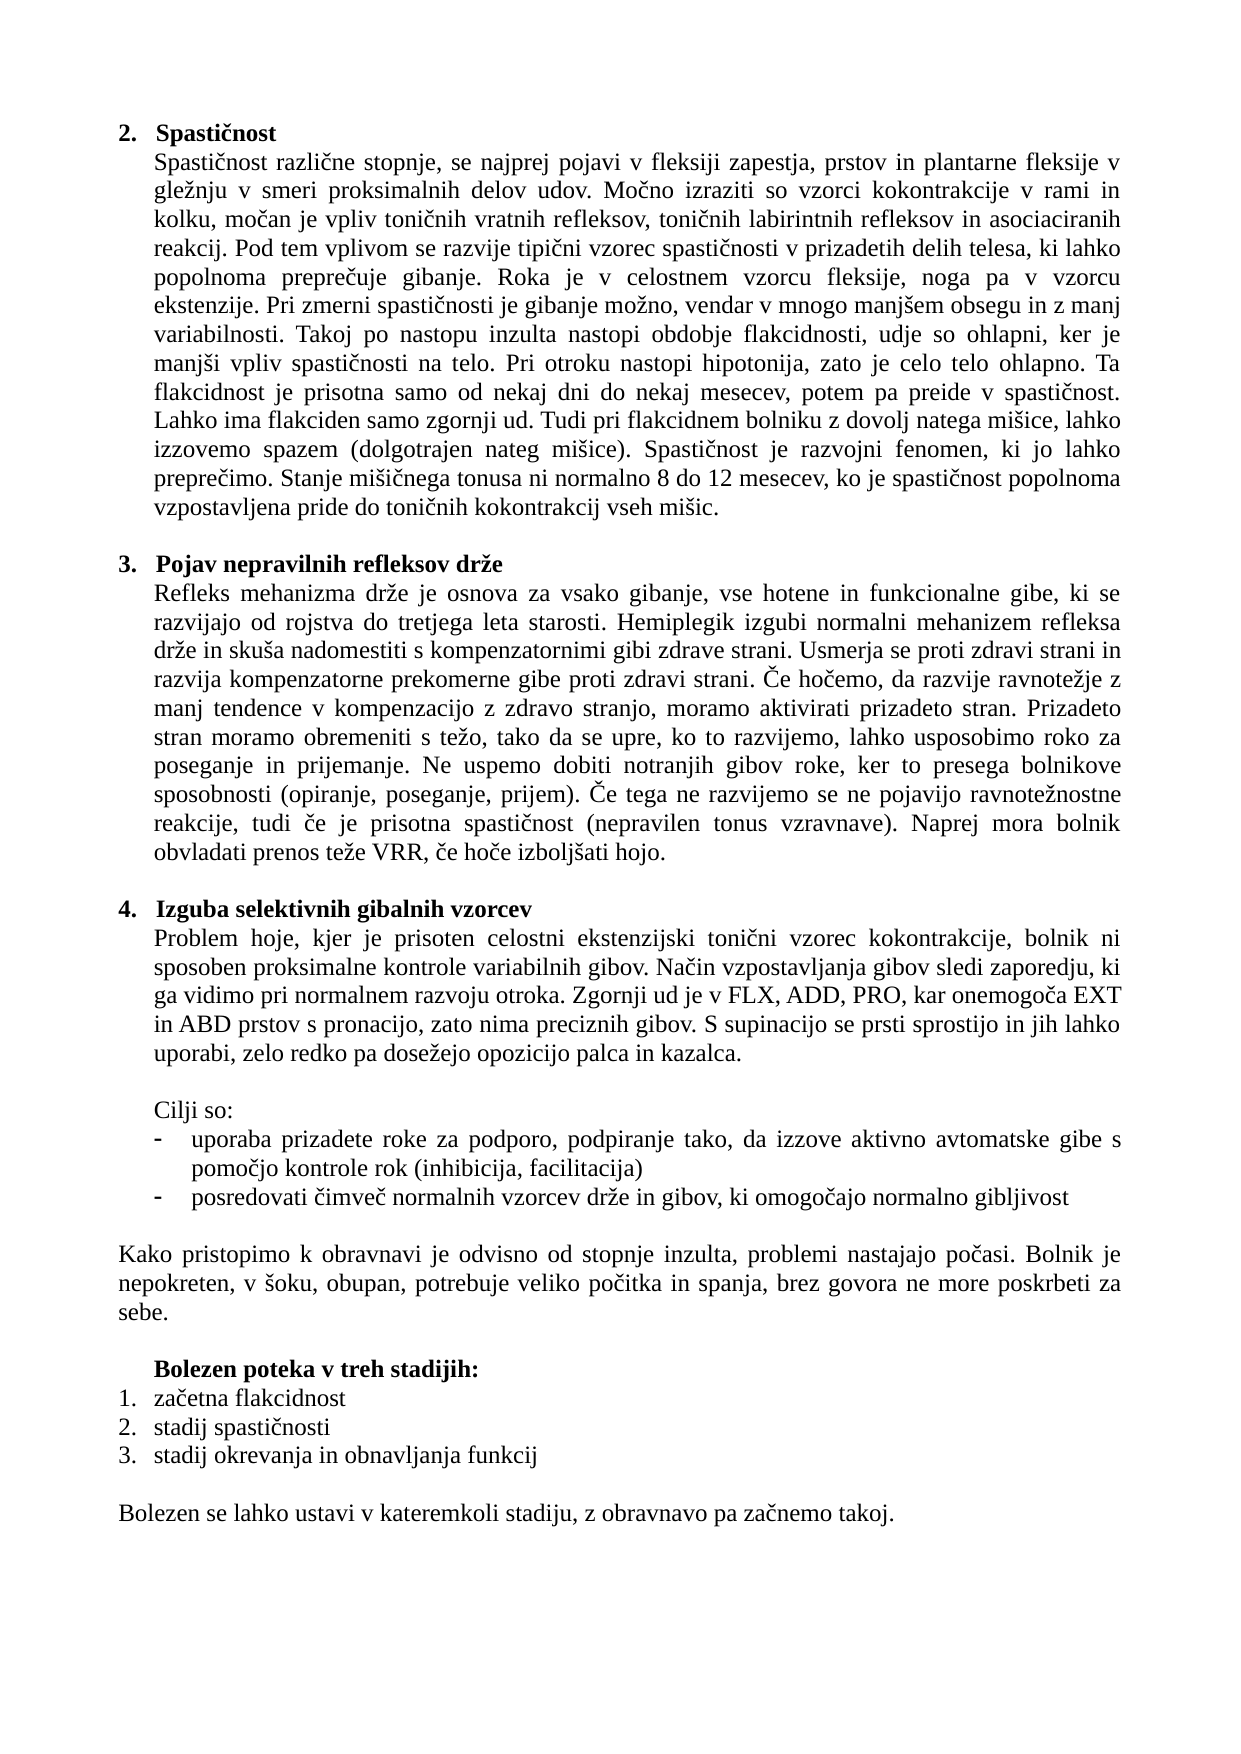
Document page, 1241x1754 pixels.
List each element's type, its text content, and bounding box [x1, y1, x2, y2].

list stadij spastičnosti [118, 1412, 1122, 1441]
text Cilji so: [118, 1096, 1122, 1124]
list stadij okrevanja in obnavljanja funkcij [118, 1441, 1122, 1469]
list začetna flakcidnost [118, 1383, 1122, 1412]
text Bolezen se lahko ustavi v kateremkoli stadiju, z obravnavo pa začnemo takoj. [118, 1498, 1122, 1527]
list Izguba selektivnih gibalnih vzorcev [118, 894, 1122, 923]
text Spastičnost različne stopnje, se najprej pojavi v fleksiji zapestja, prstov in plantarne fleksije v gležnju v smeri proksimalnih delov udov. Močno izraziti so vzorci kokontrakcije v rami in kolku, močan je vpliv toničnih vratnih refleksov, toničnih labirintnih refleksov in asociaciranih reakcij. Pod tem vplivom se razvije tipični vzorec spastičnosti v prizadetih delih telesa, ki lahko popolnoma preprečuje gibanje. Roka je v celostnem vzorcu fleksije, noga pa v vzorcu ekstenzije. Pri zmerni spastičnosti je gibanje možno, vendar v mnogo manjšem obsegu in z manj variabilnosti. Takoj po nastopu inzulta nastopi obdobje flakcidnosti, udje so ohlapni, ker je manjši vpliv spastičnosti na telo. Pri otroku nastopi hipotonija, zato je celo telo ohlapno. Ta flakcidnost je prisotna samo od nekaj dni do nekaj mesecev, potem pa preide v spastičnost. Lahko ima flakciden samo zgornji ud. Tudi pri flakcidnem bolniku z dovolj natega mišice, lahko izzovemo spazem (dolgotrajen nateg mišice). Spastičnost je razvojni fenomen, ki jo lahko preprečimo. Stanje mišičnega tonusa ni normalno 8 do 12 mesecev, ko je spastičnost popolnoma vzpostavljena pride do toničnih kokontrakcij vseh mišic. [153, 147, 1122, 521]
list Pojav nepravilnih refleksov drže [118, 549, 1122, 578]
text Bolezen poteka v treh stadijih: [153, 1354, 1122, 1383]
list uporaba prizadete roke za podporo, podpiranje tako, da izzove aktivno avtomatske gibe s pomočjo kontrole rok (inhibicija, facilitacija) [153, 1124, 1122, 1182]
list posredovati čimveč normalnih vzorcev drže in gibov, ki omogočajo normalno gibljivost [153, 1182, 1122, 1211]
list Spastičnost [118, 118, 1122, 147]
text Problem hoje, kjer je prisoten celostni ekstenzijski tonični vzorec kokontrakcije, bolnik ni sposoben proksimalne kontrole variabilnih gibov. Način vzpostavljanja gibov sledi zaporedju, ki ga vidimo pri normalnem razvoju otroka. Zgornji ud je v FLX, ADD, PRO, kar onemogoča EXT in ABD prstov s pronacijo, zato nima preciznih gibov. S supinacijo se prsti sprostijo in jih lahko uporabi, zelo redko pa dosežejo opozicijo palca in kazalca. [153, 923, 1122, 1067]
text Refleks mehanizma drže je osnova za vsako gibanje, vse hotene in funkcionalne gibe, ki se razvijajo od rojstva do tretjega leta starosti. Hemiplegik izgubi normalni mehanizem refleksa drže in skuša nadomestiti s kompenzatornimi gibi zdrave strani. Usmerja se proti zdravi strani in razvija kompenzatorne prekomerne gibe proti zdravi strani. Če hočemo, da razvije ravnotežje z manj tendence v kompenzacijo z zdravo stranjo, moramo aktivirati prizadeto stran. Prizadeto stran moramo obremeniti s težo, tako da se upre, ko to razvijemo, lahko usposobimo roko za poseganje in prijemanje. Ne uspemo dobiti notranjih gibov roke, ker to presega bolnikove sposobnosti (opiranje, poseganje, prijem). Če tega ne razvijemo se ne pojavijo ravnotežnostne reakcije, tudi če je prisotna spastičnost (nepravilen tonus vzravnave). Naprej mora bolnik obvladati prenos teže VRR, če hoče izboljšati hojo. [153, 578, 1122, 866]
text Kako pristopimo k obravnavi je odvisno od stopnje inzulta, problemi nastajajo počasi. Bolnik je nepokreten, v šoku, obupan, potrebuje veliko počitka in spanja, brez govora ne more poskrbeti za sebe. [118, 1239, 1122, 1326]
